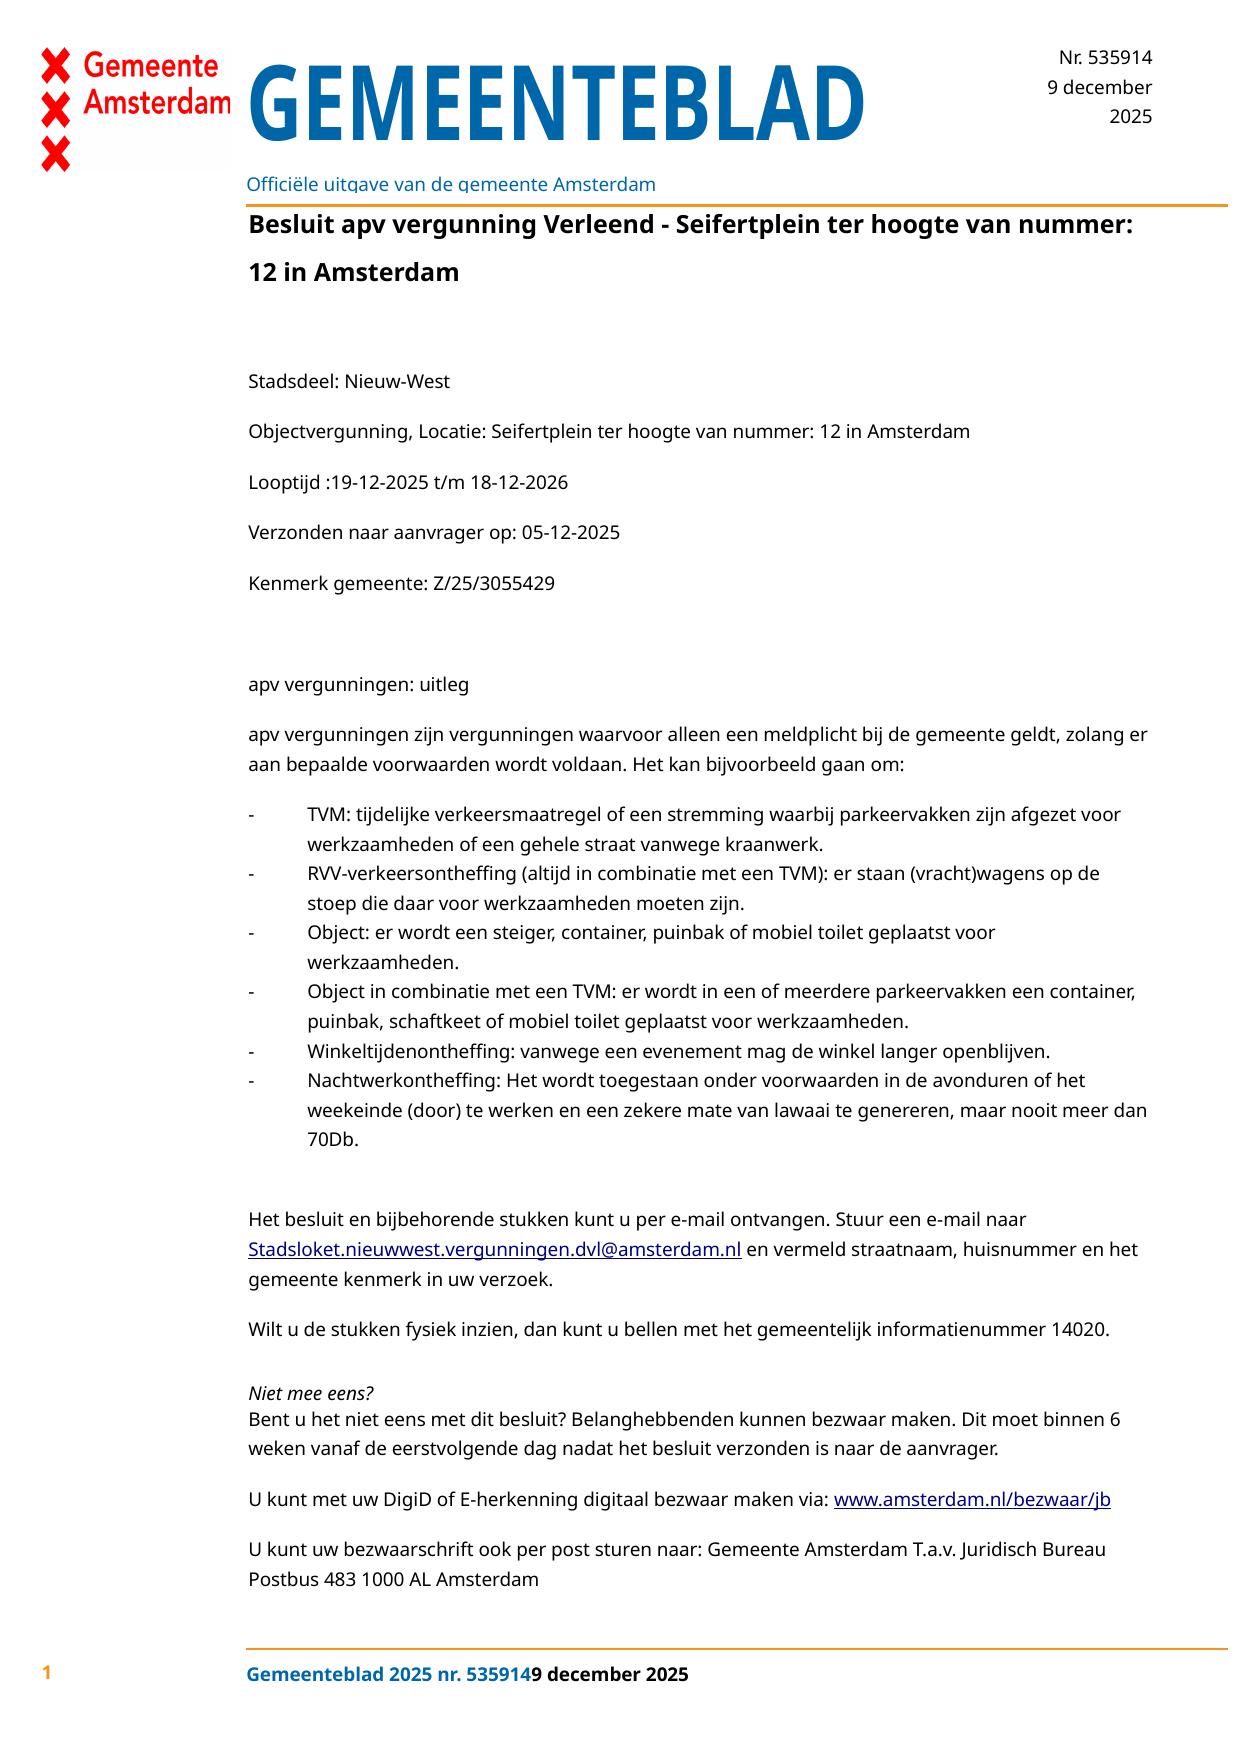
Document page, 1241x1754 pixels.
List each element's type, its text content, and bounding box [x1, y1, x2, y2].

text Objectvergunning, Locatie: Seifertplein ter hoogte van nummer: 12 in Amsterdam [248, 419, 1152, 444]
text apv vergunningen: uitleg [248, 671, 1152, 697]
list Winkeltijdenontheffing: vanwege een evenement mag de winkel langer openblijven. [248, 1038, 1152, 1064]
picture [41, 47, 231, 172]
text apv vergunningen zijn vergunningen waarvoor alleen een meldplicht bij de gemeente geldt, zolang er aan bepaalde voorwaarden wordt voldaan. Het kan bijvoorbeeld gaan om: [248, 721, 1152, 777]
list Object in combinatie met een TVM: er wordt in een of meerdere parkeervakken een container, puinbak, schaftkeet of mobiel toilet geplaatst voor werkzaamheden. [248, 979, 1152, 1034]
text Kenmerk gemeente: Z/25/3055429 [248, 570, 1152, 596]
text Besluit apv vergunning Verleend - Seifertplein ter hoogte van nummer: 12 in Amsterdam [248, 207, 1152, 288]
list RVV-verkeersontheffing (altijd in combinatie met een TVM): er staan (vracht)wagens op de stoep die daar voor werkzaamheden moeten zijn. [248, 860, 1152, 916]
text Niet mee eens? [248, 1380, 1152, 1406]
text U kunt met uw DigiD of E-herkenning digitaal bezwaar maken via: www.amsterdam.nl/bezwaar/jb [248, 1486, 1152, 1512]
text Het besluit en bijbehorende stukken kunt u per e-mail ontvangen. Stuur een e-mail naar Stadsloket.nieuwwest.vergunningen.dvl@amsterdam.nl en vermeld straatnaam, huisnummer en het gemeente kenmerk in uw verzoek. [248, 1207, 1152, 1292]
text Stadsdeel: Nieuw-West [248, 368, 1152, 394]
text Wilt u de stukken fysiek inzien, dan kunt u bellen met het gemeentelijk informatienummer 14020. [248, 1316, 1152, 1342]
text U kunt uw bezwaarschrift ook per post sturen naar: Gemeente Amsterdam T.a.v. Juridisch Bureau Postbus 483 1000 AL Amsterdam [248, 1536, 1152, 1592]
list Nachtwerkontheffing: Het wordt toegestaan onder voorwaarden in de avonduren of het weekeinde (door) te werken en een zekere mate van lawaai te genereren, maar nooit meer dan 70Db. [248, 1067, 1152, 1152]
text Verzonden naar aanvrager op: 05-12-2025 [248, 519, 1152, 545]
text Bent u het niet eens met dit besluit? Belanghebbenden kunnen bezwaar maken. Dit moet binnen 6 weken vanaf de eerstvolgende dag nadat het besluit verzonden is naar de aanvrager. [248, 1406, 1152, 1461]
list TVM: tijdelijke verkeersmaatregel of een stremming waarbij parkeervakken zijn afgezet voor werkzaamheden of een gehele straat vanwege kraanwerk. [248, 801, 1152, 857]
list Object: er wordt een steiger, container, puinbak of mobiel toilet geplaatst voor werkzaamheden. [248, 919, 1152, 975]
text Looptijd :19-12-2025 t/m 18-12-2026 [248, 469, 1152, 495]
